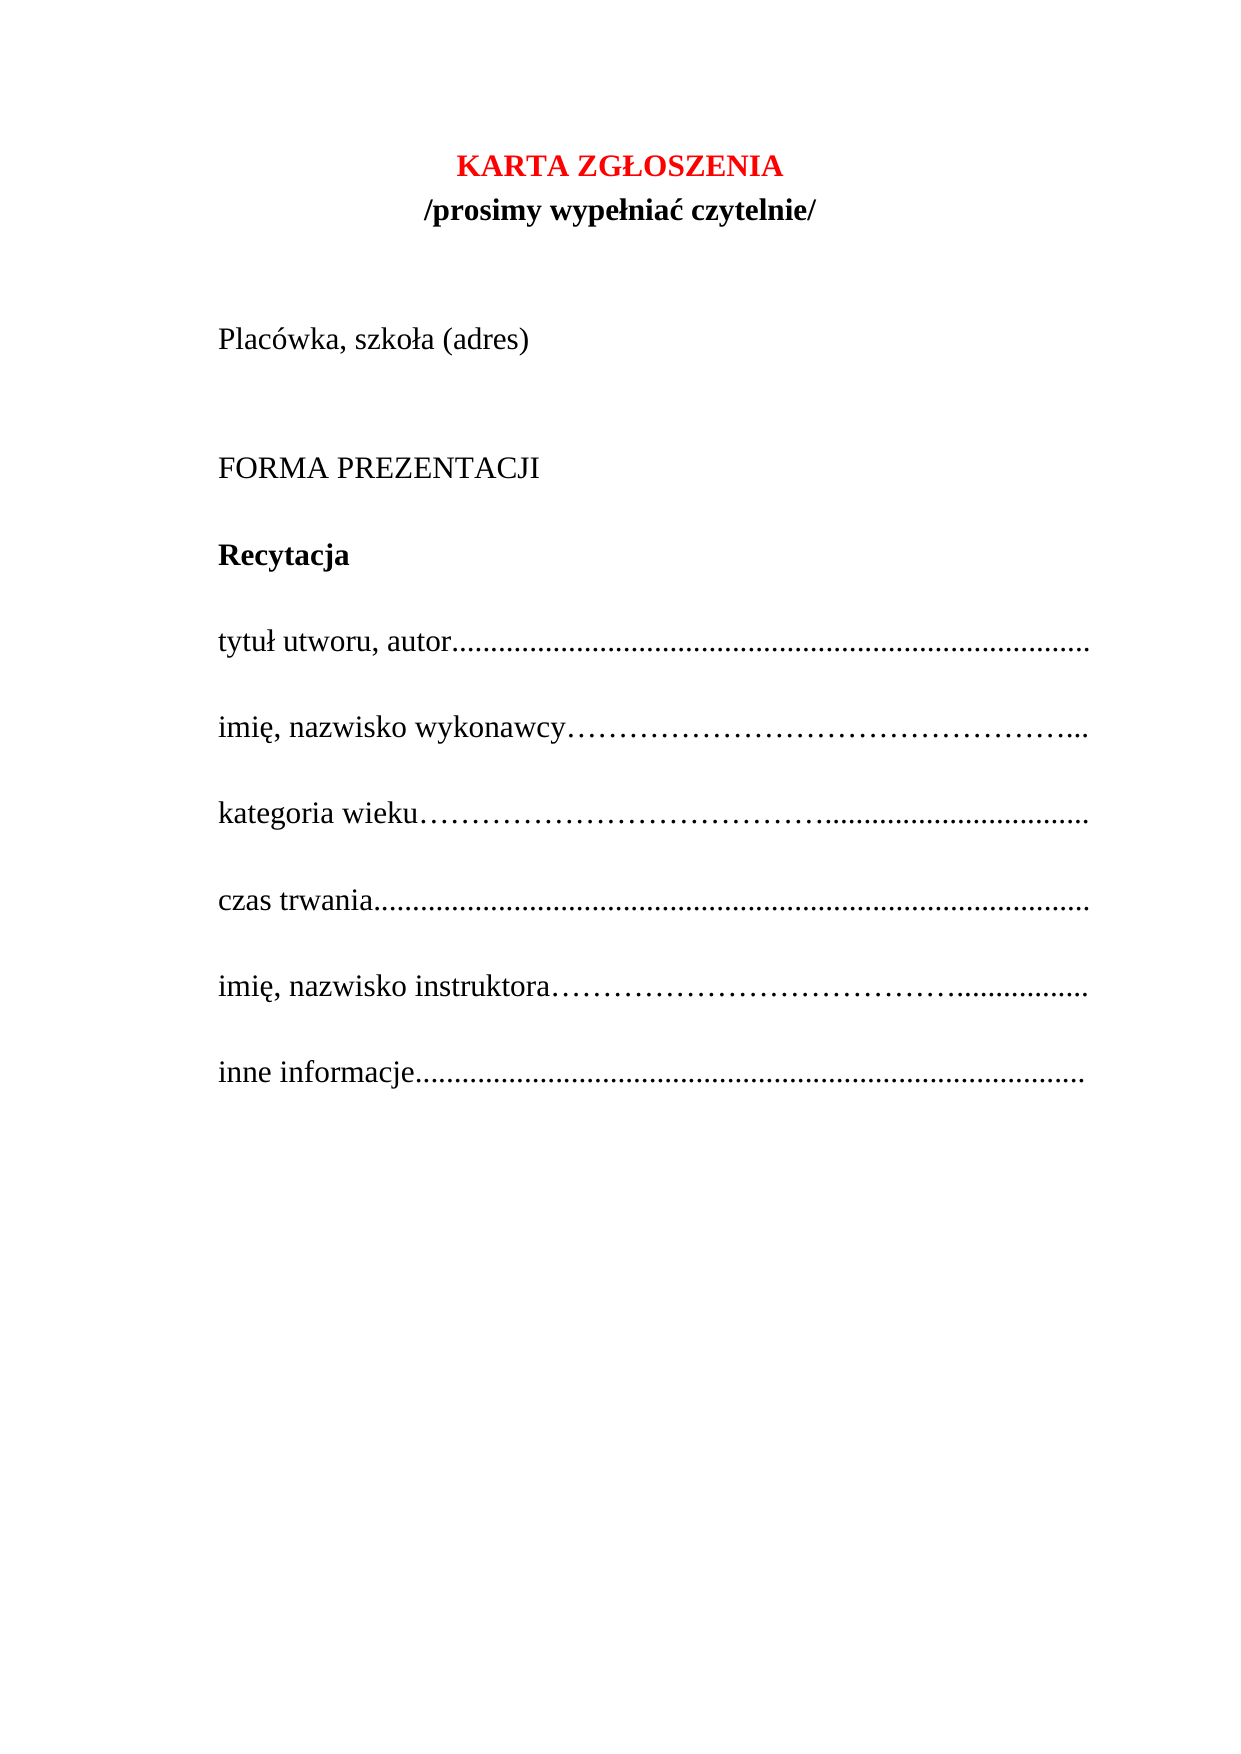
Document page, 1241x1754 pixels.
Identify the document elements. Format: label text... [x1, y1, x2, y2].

text Recytacja [148, 536, 1093, 572]
text imię, nazwisko wykonawcy…………………………………………... [148, 708, 1093, 744]
text Placówka, szkoła (adres) [148, 320, 1093, 356]
text /prosimy wypełniać czytelnie/ [148, 191, 1093, 270]
text czas trwania............................................................................................ [148, 881, 1093, 917]
text tytuł utworu, autor.................................................................................. [148, 622, 1093, 658]
text kategoria wieku………………………………….................................. [148, 794, 1093, 830]
text imię, nazwisko instruktora…………………………………................. inne informacje...................................................................................... [148, 967, 1093, 1089]
text KARTA ZGŁOSZENIA [148, 148, 1093, 183]
text FORMA PREZENTACJI [148, 449, 1093, 485]
